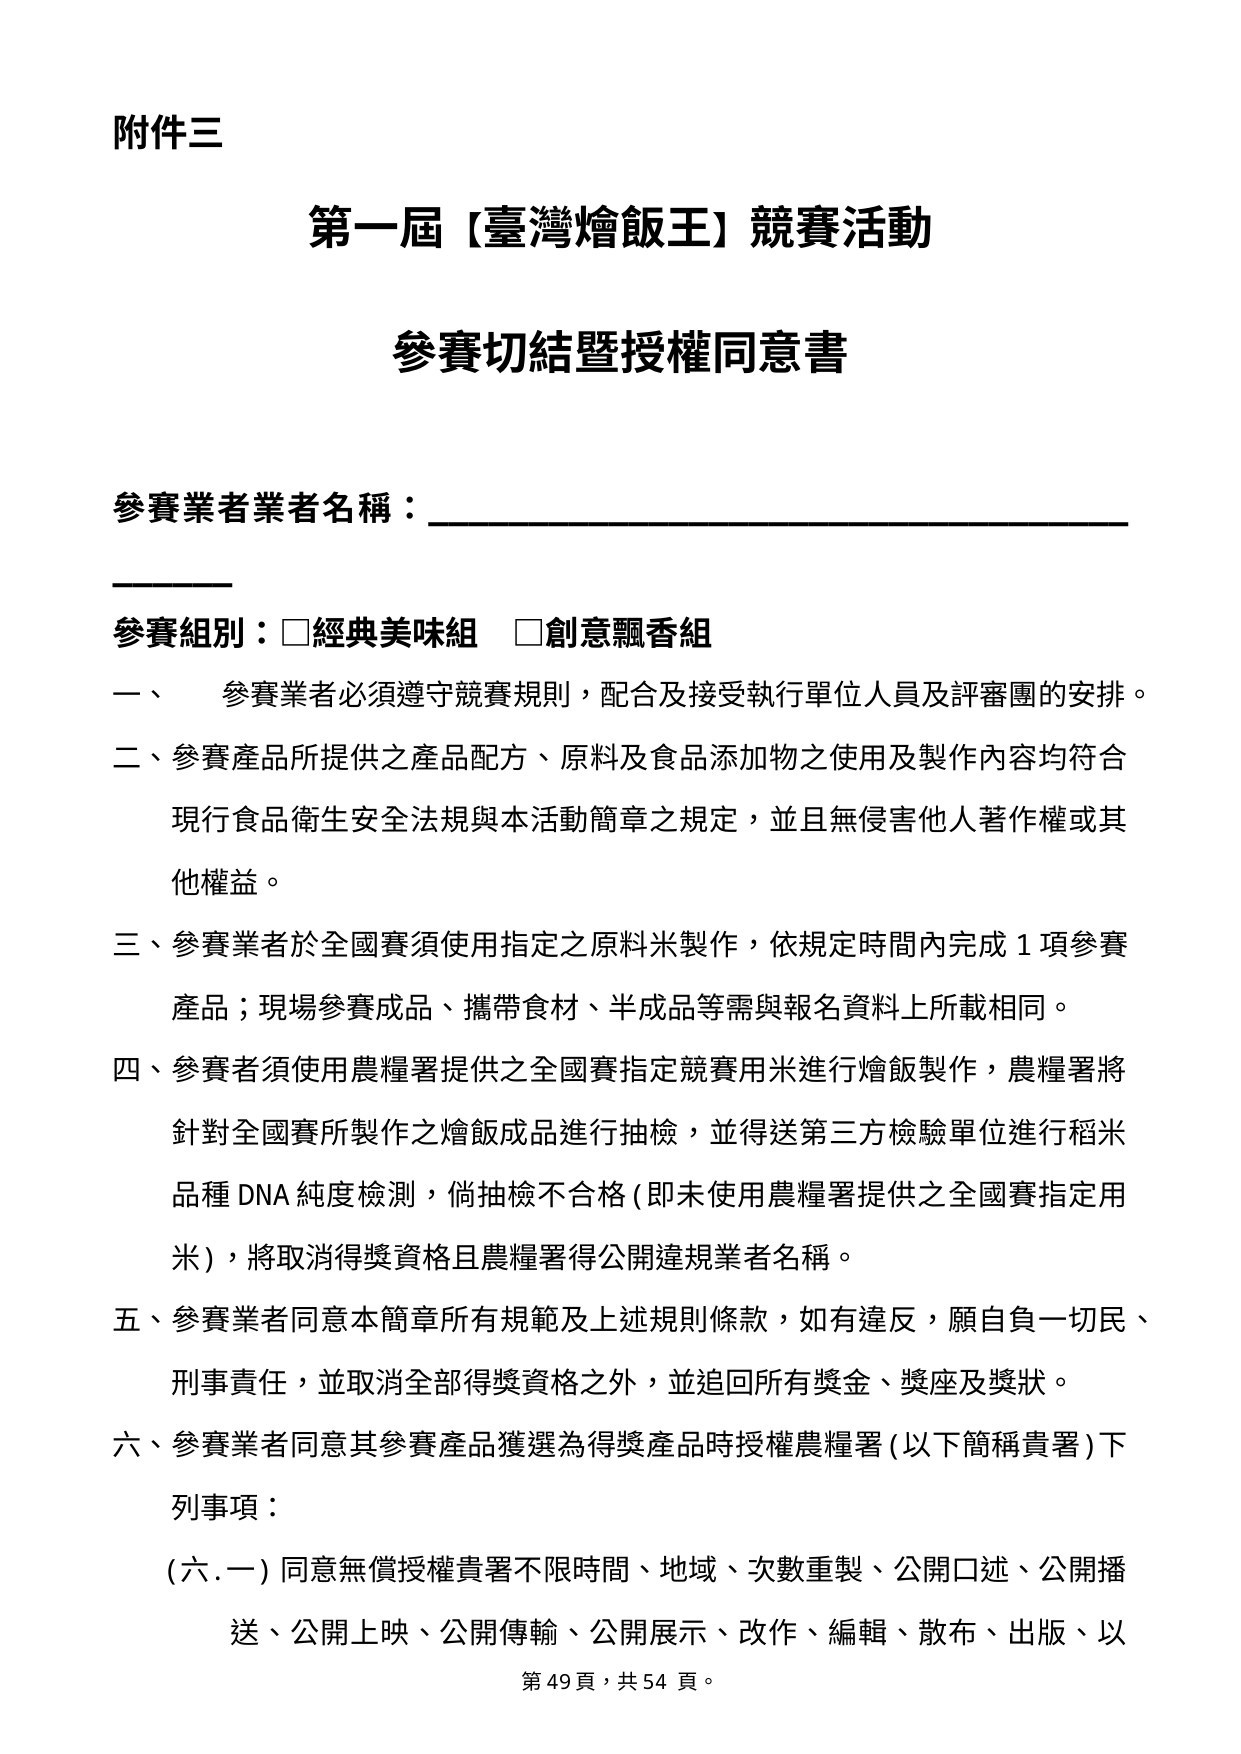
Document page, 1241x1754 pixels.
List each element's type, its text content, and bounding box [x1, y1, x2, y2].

list 參賽業者必須遵守競賽規則，配合及接受執行單位人員及評審團的安排。 [112, 651, 1128, 714]
list 同意無償授權貴署不限時間、地域、次數重製、公開口述、公開播送、公開上映、公開傳輸、公開展示、改作、編輯、散布、出版、以 [162, 1526, 1128, 1651]
list 參賽者須使用農糧署提供之全國賽指定競賽用米進行燴飯製作，農糧署將針對全國賽所製作之燴飯成品進行抽檢，並得送第三方檢驗單位進行稻米品種DNA純度檢測，倘抽檢不合格(即未使用農糧署提供之全國賽指定用米)，將取消得獎資格且農糧署得公開違規業者名稱。 [112, 1026, 1128, 1276]
list 參賽業者於全國賽須使用指定之原料米製作，依規定時間內完成1項參賽產品；現場參賽成品、攜帶食材、半成品等需與報名資料上所載相同。 [112, 901, 1128, 1026]
text 參賽組別：□經典美味組 □創意飄香組 [112, 589, 1128, 651]
list 參賽產品所提供之產品配方、原料及食品添加物之使用及製作內容均符合現行食品衛生安全法規與本活動簡章之規定，並且無侵害他人著作權或其他權益。 [112, 714, 1128, 901]
text 參賽業者業者名稱：_________________________________________ [112, 464, 1128, 589]
text 附件三 [112, 89, 1128, 151]
list 參賽業者同意其參賽產品獲選為得獎產品時授權農糧署(以下簡稱貴署)下列事項： [112, 1401, 1128, 1526]
text 參賽切結暨授權同意書 [112, 276, 1128, 401]
list 參賽業者同意本簡章所有規範及上述規則條款，如有違反，願自負一切民、刑事責任，並取消全部得獎資格之外，並追回所有獎金、獎座及獎狀。 [112, 1276, 1128, 1401]
text 第一屆【臺灣燴飯王】競賽活動 [112, 151, 1128, 276]
